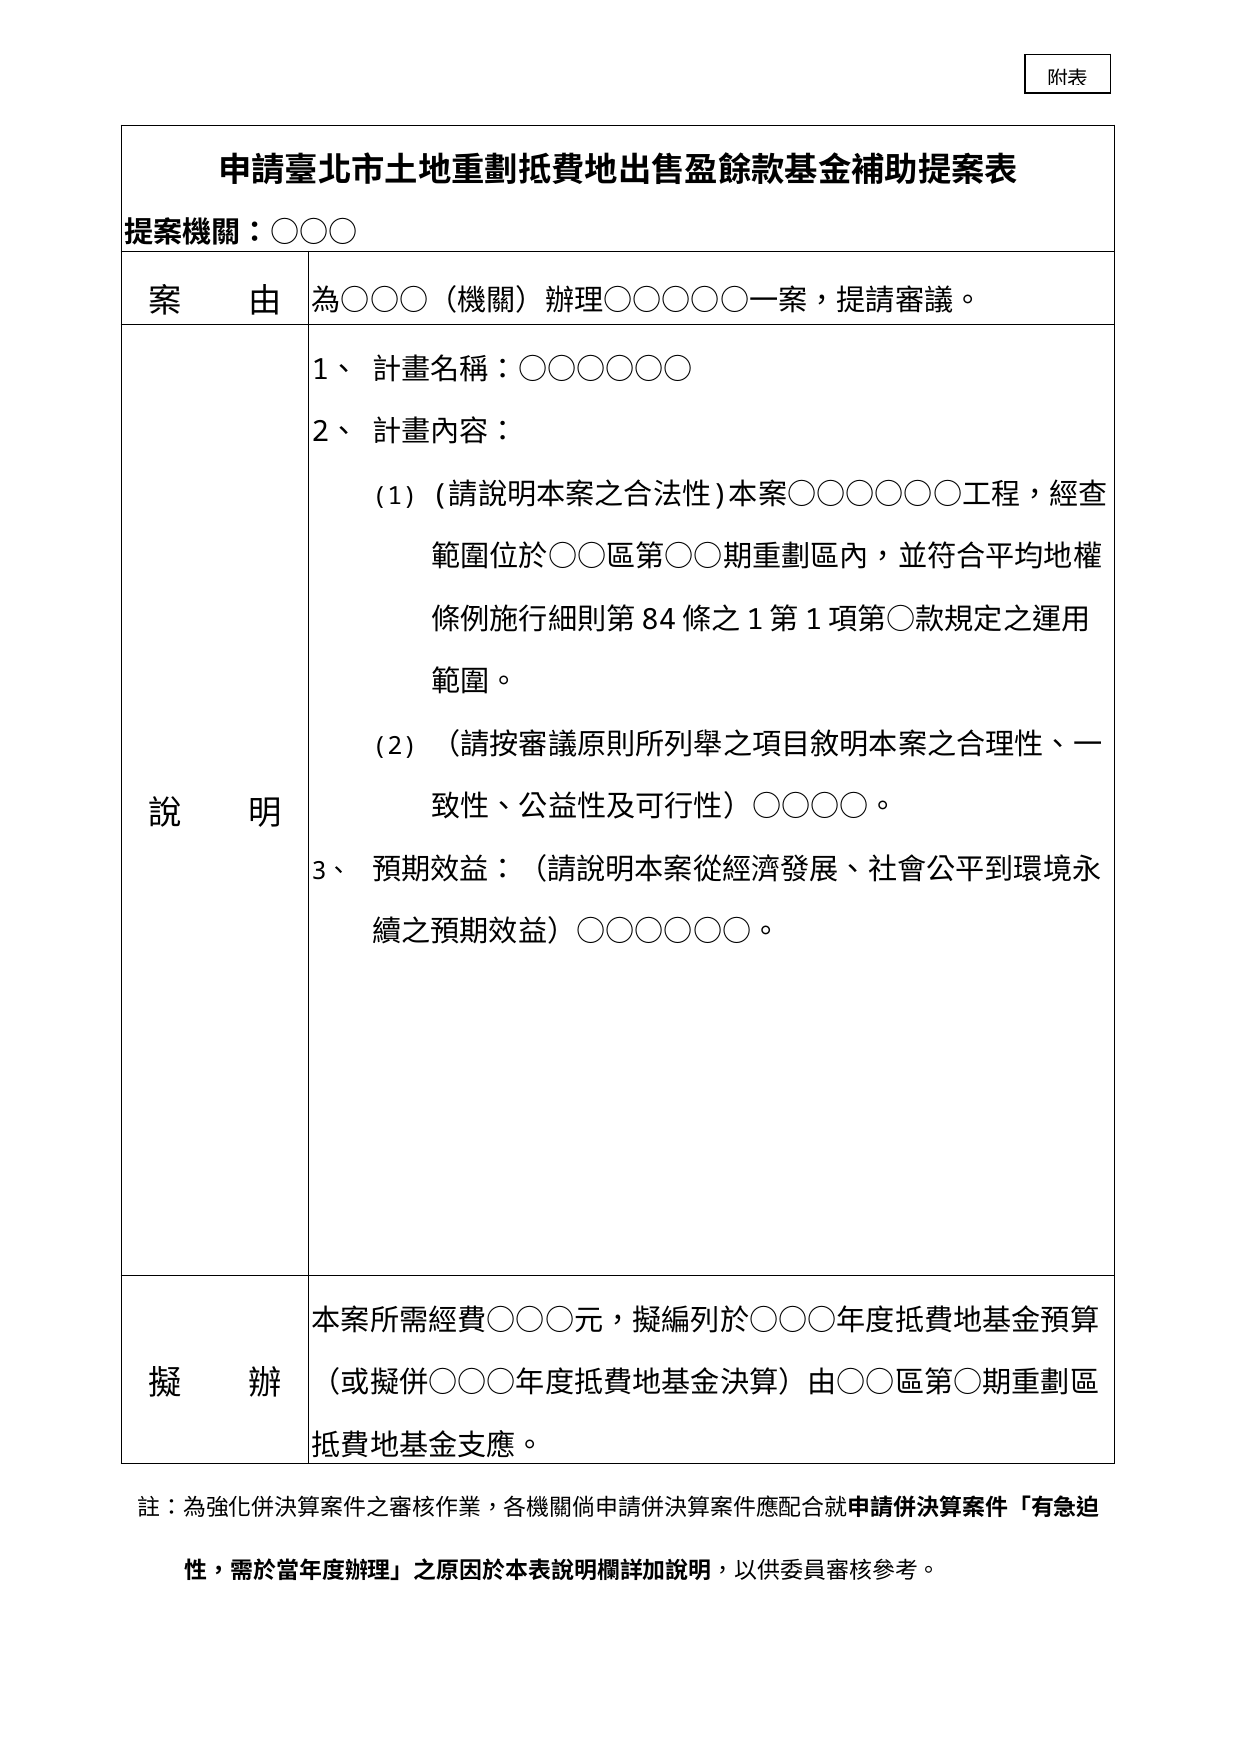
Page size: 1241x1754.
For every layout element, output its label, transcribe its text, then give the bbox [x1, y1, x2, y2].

table_cell 案 由 [122, 252, 308, 324]
table_header 申請臺北市土地重劃抵費地出售盈餘款基金補助提案表 提案機關：○○○ [122, 126, 1114, 251]
text 註：為強化併決算案件之審核作業，各機關倘申請併決算案件應配合就申請併決算案件「有急迫性，需於當年度辦理」之原因於本表說明欄詳加說明，以供委員審核參考。 [137, 1464, 1122, 1589]
table_cell 計畫名稱：○○○○○○ 計畫內容： (請說明本案之合法性)本案○○○○○○工程，經查範圍位於○○區第○○期重劃區內，並符合平均地權條例施行細則第84條之1第1項第○款規定之運用範圍。 （請按審議原則所列舉之項目敘明本案之合理性、一致性、公益性及可行性）○○○○。 預期效益：（請說明本案從經濟發展、社會公平到環境永續之預期效益）○○○○○○。 [309, 325, 1114, 1274]
table_cell 擬 辦 [122, 1276, 308, 1463]
table_cell 說 明 [122, 325, 308, 1274]
table_cell 為○○○（機關）辦理○○○○○一案，提請審議。 [309, 252, 1114, 324]
table_cell 本案所需經費○○○元，擬編列於○○○年度抵費地基金預算（或擬併○○○年度抵費地基金決算）由○○區第○期重劃區抵費地基金支應。 [309, 1276, 1114, 1463]
